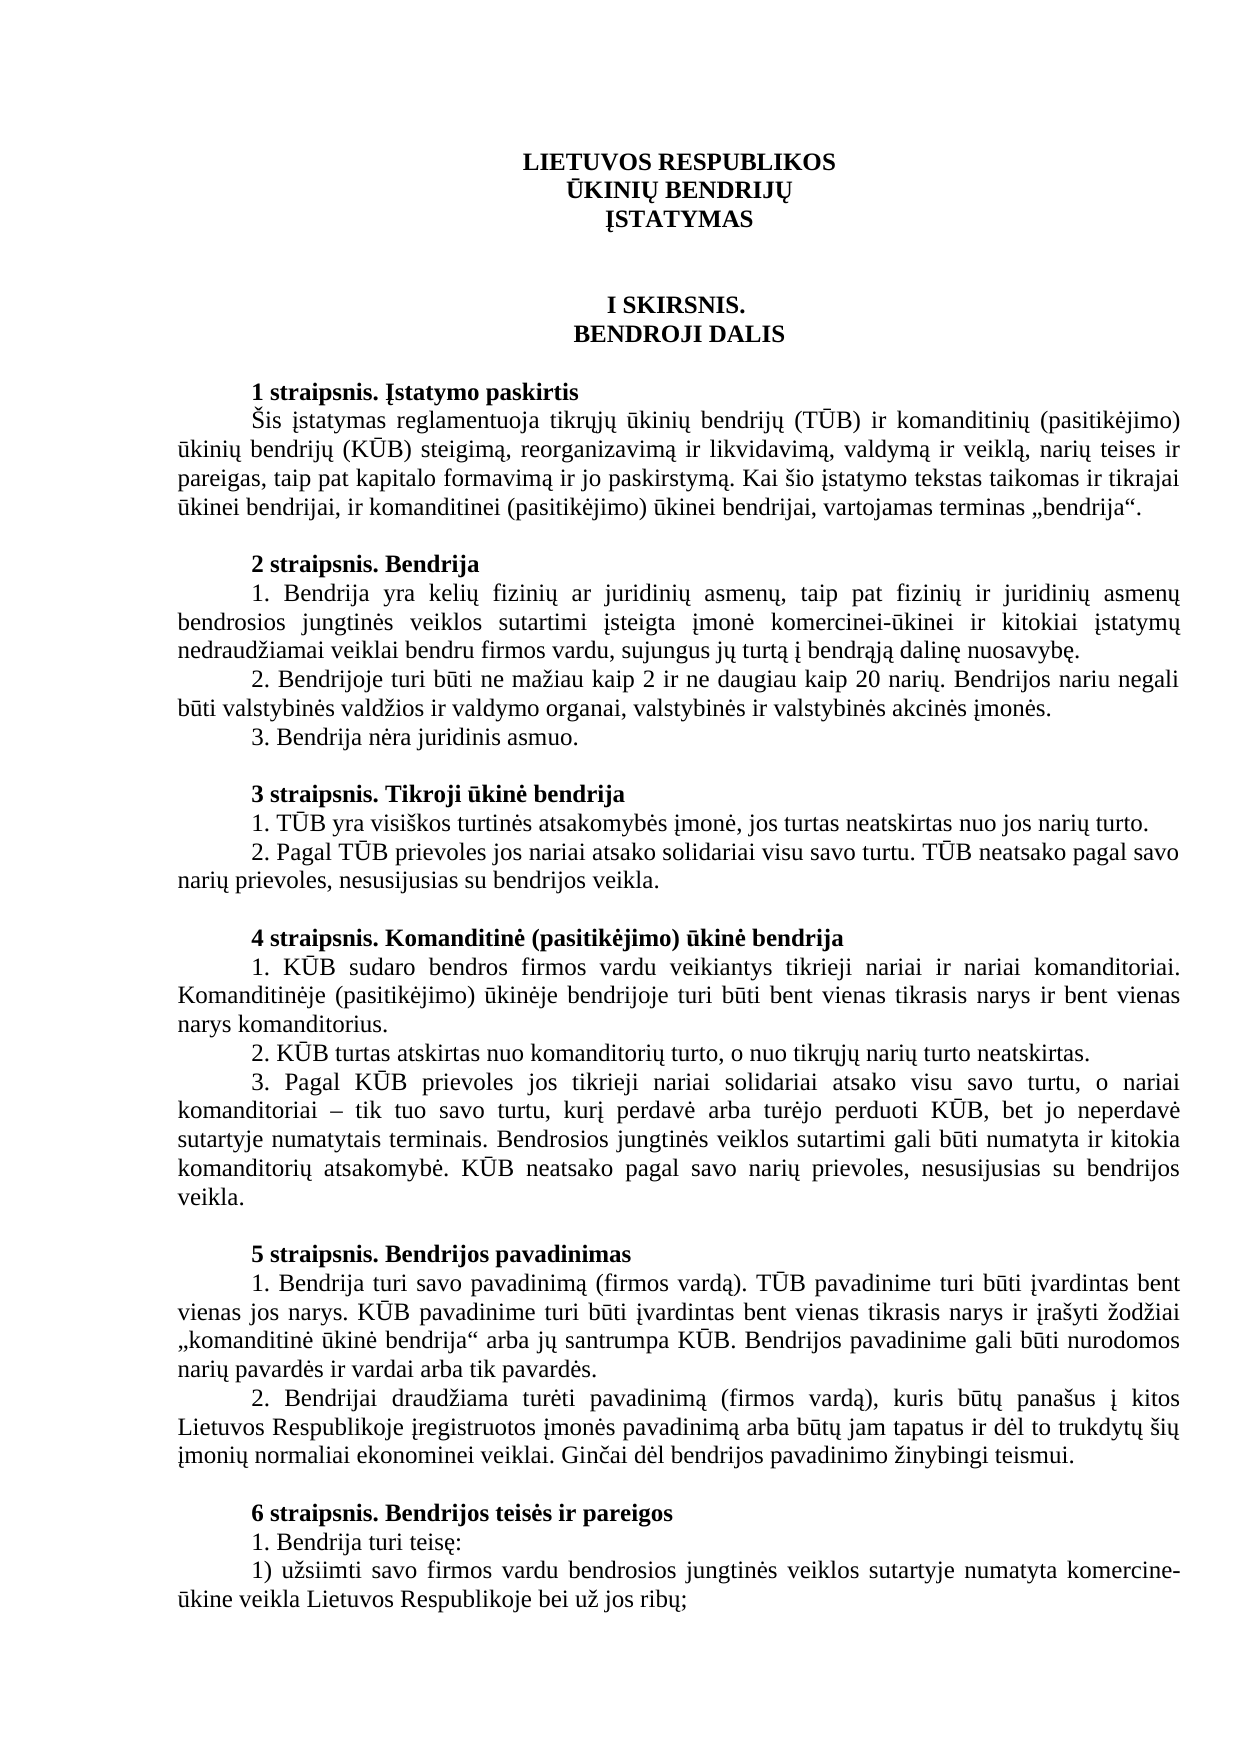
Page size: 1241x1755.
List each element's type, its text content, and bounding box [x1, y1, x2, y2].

text 1. Bendrija turi teisę: [177, 1527, 1181, 1556]
text 1. TŪB yra visiškos turtinės atsakomybės įmonė, jos turtas neatskirtas nuo jos narių turto. [177, 808, 1181, 837]
text LIETUVOS RESPUBLIKOS [177, 147, 1181, 176]
text 2. Bendrijai draudžiama turėti pavadinimą (firmos vardą), kuris būtų panašus į kitos Lietuvos Respublikoje įregistruotos įmonės pavadinimą arba būtų jam tapatus ir dėl to trukdytų šių įmonių normaliai ekonominei veiklai. Ginčai dėl bendrijos pavadinimo žinybingi teismui. [177, 1383, 1181, 1469]
text 2 straipsnis. Bendrija [177, 549, 1181, 578]
text 2. KŪB turtas atskirtas nuo komanditorių turto, o nuo tikrųjų narių turto neatskirtas. [177, 1038, 1181, 1067]
text ĮSTATYMAS [177, 204, 1181, 233]
text 1. KŪB sudaro bendros firmos vardu veikiantys tikrieji nariai ir nariai komanditoriai. Komanditinėje (pasitikėjimo) ūkinėje bendrijoje turi būti bent vienas tikrasis narys ir bent vienas narys komanditorius. [177, 952, 1181, 1038]
text 3. Bendrija nėra juridinis asmuo. [177, 722, 1181, 751]
text 5 straipsnis. Bendrijos pavadinimas [177, 1239, 1181, 1268]
text 2. Bendrijoje turi būti ne mažiau kaip 2 ir ne daugiau kaip 20 narių. Bendrijos nariu negali būti valstybinės valdžios ir valdymo organai, valstybinės ir valstybinės akcinės įmonės. [177, 664, 1181, 722]
text 1) užsiimti savo firmos vardu bendrosios jungtinės veiklos sutartyje numatyta komercine-ūkine veikla Lietuvos Respublikoje bei už jos ribų; [177, 1556, 1181, 1613]
text 6 straipsnis. Bendrijos teisės ir pareigos [177, 1498, 1181, 1527]
text ŪKINIŲ BENDRIJŲ [177, 176, 1181, 204]
text 3 straipsnis. Tikroji ūkinė bendrija [177, 779, 1181, 808]
text BENDROJI DALIS [177, 319, 1181, 348]
text Šis įstatymas reglamentuoja tikrųjų ūkinių bendrijų (TŪB) ir komanditinių (pasitikėjimo) ūkinių bendrijų (KŪB) steigimą, reorganizavimą ir likvidavimą, valdymą ir veiklą, narių teises ir pareigas, taip pat kapitalo formavimą ir jo paskirstymą. Kai šio įstatymo tekstas taikomas ir tikrajai ūkinei bendrijai, ir komanditinei (pasitikėjimo) ūkinei bendrijai, vartojamas terminas „bendrija“. [177, 406, 1181, 521]
text 1. Bendrija turi savo pavadinimą (firmos vardą). TŪB pavadinime turi būti įvardintas bent vienas jos narys. KŪB pavadinime turi būti įvardintas bent vienas tikrasis narys ir įrašyti žodžiai „komanditinė ūkinė bendrija“ arba jų santrumpa KŪB. Bendrijos pavadinime gali būti nurodomos narių pavardės ir vardai arba tik pavardės. [177, 1268, 1181, 1383]
text 2. Pagal TŪB prievoles jos nariai atsako solidariai visu savo turtu. TŪB neatsako pagal savo narių prievoles, nesusijusias su bendrijos veikla. [177, 837, 1181, 894]
text 1 straipsnis. Įstatymo paskirtis [177, 377, 1181, 406]
text 1. Bendrija yra kelių fizinių ar juridinių asmenų, taip pat fizinių ir juridinių asmenų bendrosios jungtinės veiklos sutartimi įsteigta įmonė komercinei-ūkinei ir kitokiai įstatymų nedraudžiamai veiklai bendru firmos vardu, sujungus jų turtą į bendrąją dalinę nuosavybę. [177, 578, 1181, 664]
text 3. Pagal KŪB prievoles jos tikrieji nariai solidariai atsako visu savo turtu, o nariai komanditoriai – tik tuo savo turtu, kurį perdavė arba turėjo perduoti KŪB, bet jo neperdavė sutartyje numatytais terminais. Bendrosios jungtinės veiklos sutartimi gali būti numatyta ir kitokia komanditorių atsakomybė. KŪB neatsako pagal savo narių prievoles, nesusijusias su bendrijos veikla. [177, 1067, 1181, 1211]
text 4 straipsnis. Komanditinė (pasitikėjimo) ūkinė bendrija [177, 923, 1181, 952]
text I skirsnis. [177, 291, 1181, 319]
